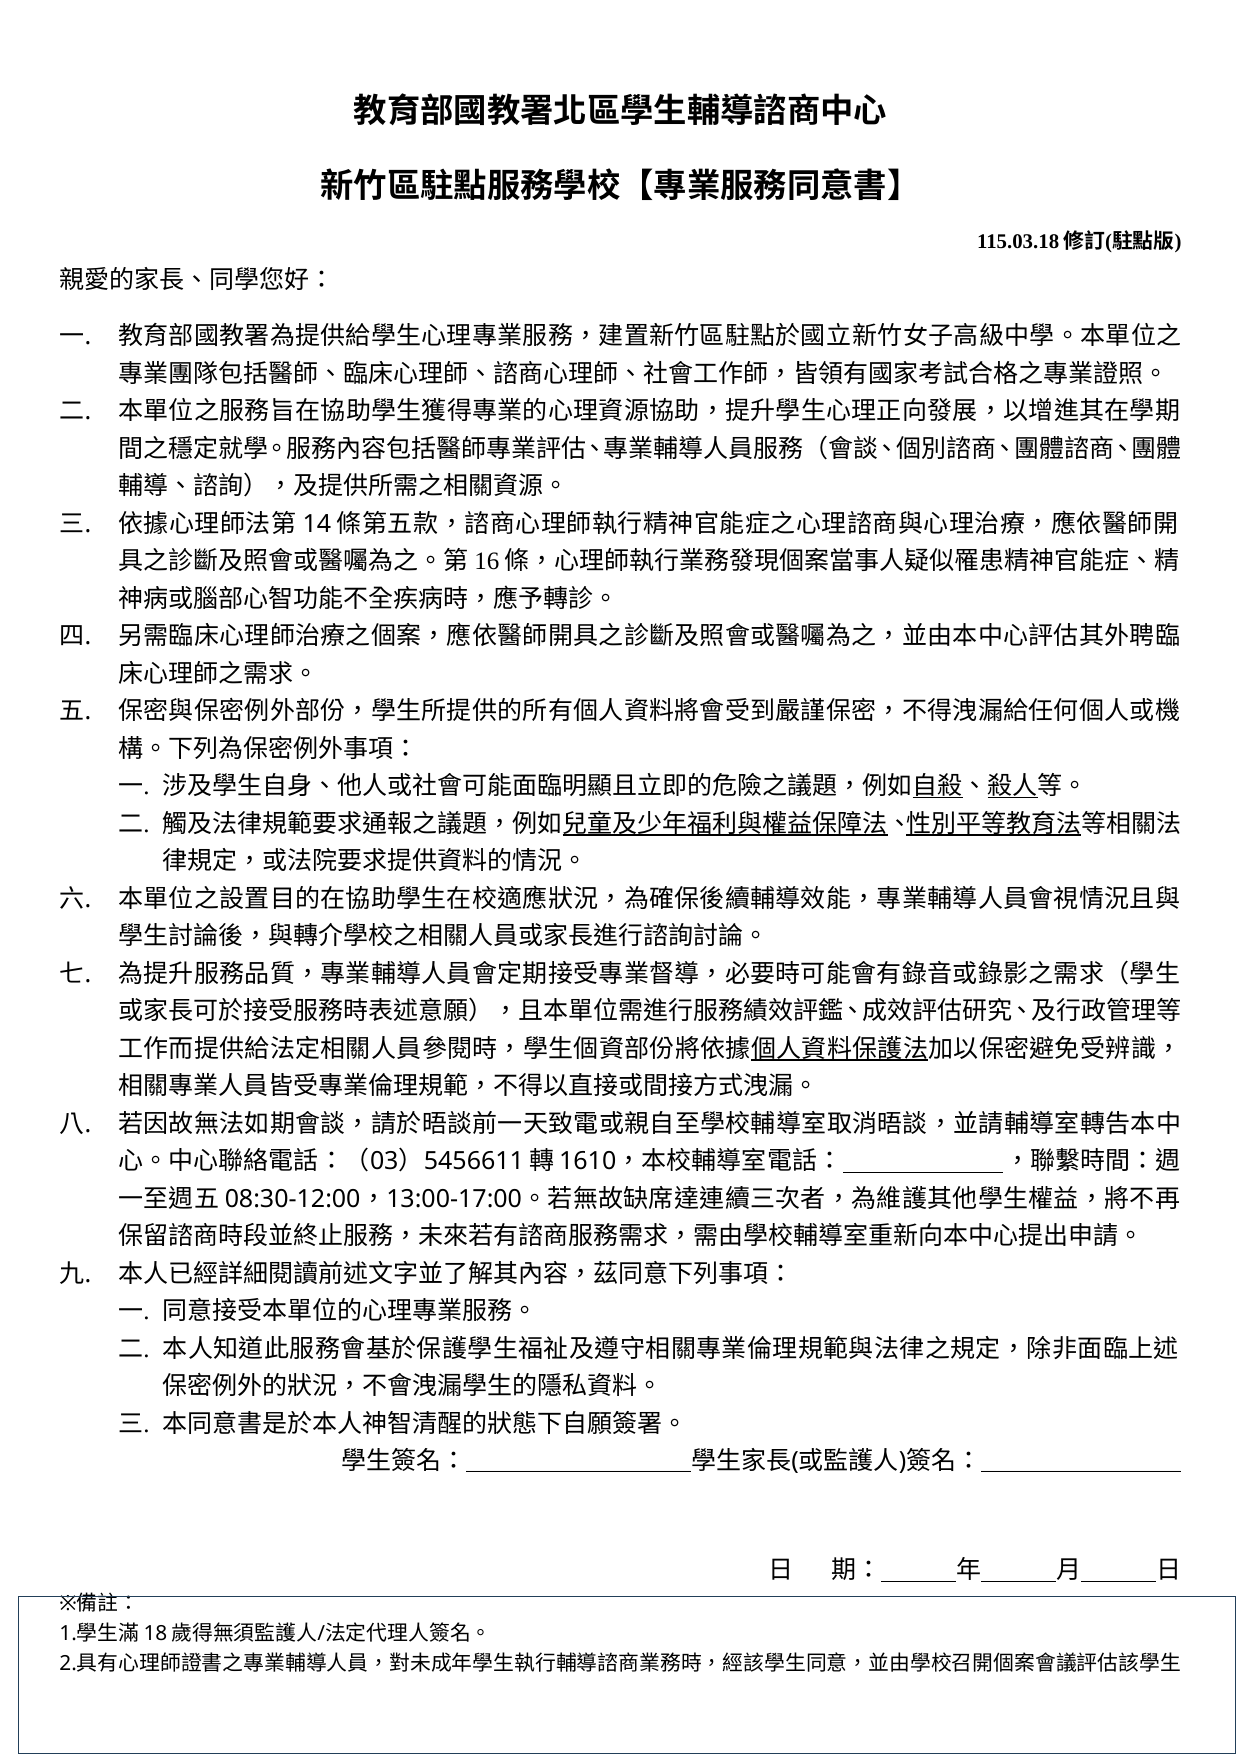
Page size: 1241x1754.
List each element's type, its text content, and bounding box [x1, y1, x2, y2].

text 親愛的家長、同學您好： [59, 258, 1181, 296]
list 教育部國教署為提供給學生心理專業服務，建置新竹區駐點於國立新竹女子高級中學。本單位之專業團隊包括醫師、臨床心理師、諮商心理師、社會工作師，皆領有國家考試合格之專業證照。 [59, 314, 1181, 389]
text 新竹區駐點服務學校【專業服務同意書】 [59, 146, 1181, 221]
list 本單位之服務旨在協助學生獲得專業的心理資源協助，提升學生心理正向發展，以增進其在學期間之穩定就學。服務內容包括醫師專業評估、專業輔導人員服務（會談、個別諮商、團體諮商、團體輔導、諮詢），及提供所需之相關資源。 [59, 389, 1181, 502]
text [59, 1586, 1181, 1596]
text 115.03.18修訂(駐點版) [59, 221, 1181, 258]
list 本人知道此服務會基於保護學生福祉及遵守相關專業倫理規範與法律之規定，除非面臨上述保密例外的狀況，不會洩漏學生的隱私資料。 [118, 1327, 1181, 1402]
text 日 期： 年 月 日 [118, 1549, 1181, 1586]
list 本人已經詳細閱讀前述文字並了解其內容，茲同意下列事項： [59, 1252, 1181, 1289]
list 另需臨床心理師治療之個案，應依醫師開具之診斷及照會或醫囑為之，並由本中心評估其外聘臨床心理師之需求。 [59, 614, 1181, 689]
list 保密與保密例外部份，學生所提供的所有個人資料將會受到嚴謹保密，不得洩漏給任何個人或機構。下列為保密例外事項： [59, 689, 1181, 764]
text ※備註： [59, 1597, 1181, 1616]
text 2.具有心理師證書之專業輔導人員，對未成年學生執行輔導諮商業務時，經該學生同意，並由學校召開個案會議評估該學生 [59, 1646, 1181, 1677]
list 觸及法律規範要求通報之議題，例如兒童及少年福利與權益保障法、性別平等教育法等相關法律規定，或法院要求提供資料的情況。 [118, 802, 1181, 877]
text 教育部國教署北區學生輔導諮商中心 [59, 71, 1181, 146]
list 為提升服務品質，專業輔導人員會定期接受專業督導，必要時可能會有錄音或錄影之需求（學生或家長可於接受服務時表述意願），且本單位需進行服務績效評鑑、成效評估研究、及行政管理等工作而提供給法定相關人員參閱時，學生個資部份將依據個人資料保護法加以保密避免受辨識，相關專業人員皆受專業倫理規範，不得以直接或間接方式洩漏。 [59, 952, 1181, 1102]
text 學生簽名：＿＿＿＿＿＿＿＿＿學生家長(或監護人)簽名：＿＿＿＿＿＿＿＿ [59, 1439, 1181, 1477]
text 1.學生滿18歲得無須監護人/法定代理人簽名。 [59, 1616, 1181, 1646]
list 依據心理師法第14條第五款，諮商心理師執行精神官能症之心理諮商與心理治療，應依醫師開具之診斷及照會或醫囑為之。第16條，心理師執行業務發現個案當事人疑似罹患精神官能症、精神病或腦部心智功能不全疾病時，應予轉診。 [59, 502, 1181, 614]
list 若因故無法如期會談，請於晤談前一天致電或親自至學校輔導室取消晤談，並請輔導室轉告本中心。中心聯絡電話：（03）5456611轉1610，本校輔導室電話： ，聯繫時間：週一至週五08:30-12:00，13:00-17:00。若無故缺席達連續三次者，為維護其他學生權益，將不再保留諮商時段並終止服務，未來若有諮商服務需求，需由學校輔導室重新向本中心提出申請。 [59, 1102, 1181, 1252]
list 涉及學生自身、他人或社會可能面臨明顯且立即的危險之議題，例如自殺、殺人等。 [118, 764, 1181, 802]
list 同意接受本單位的心理專業服務。 [118, 1289, 1181, 1327]
list 本單位之設置目的在協助學生在校適應狀況，為確保後續輔導效能，專業輔導人員會視情況且與學生討論後，與轉介學校之相關人員或家長進行諮詢討論。 [59, 877, 1181, 952]
list 本同意書是於本人神智清醒的狀態下自願簽署。 [118, 1402, 1181, 1439]
